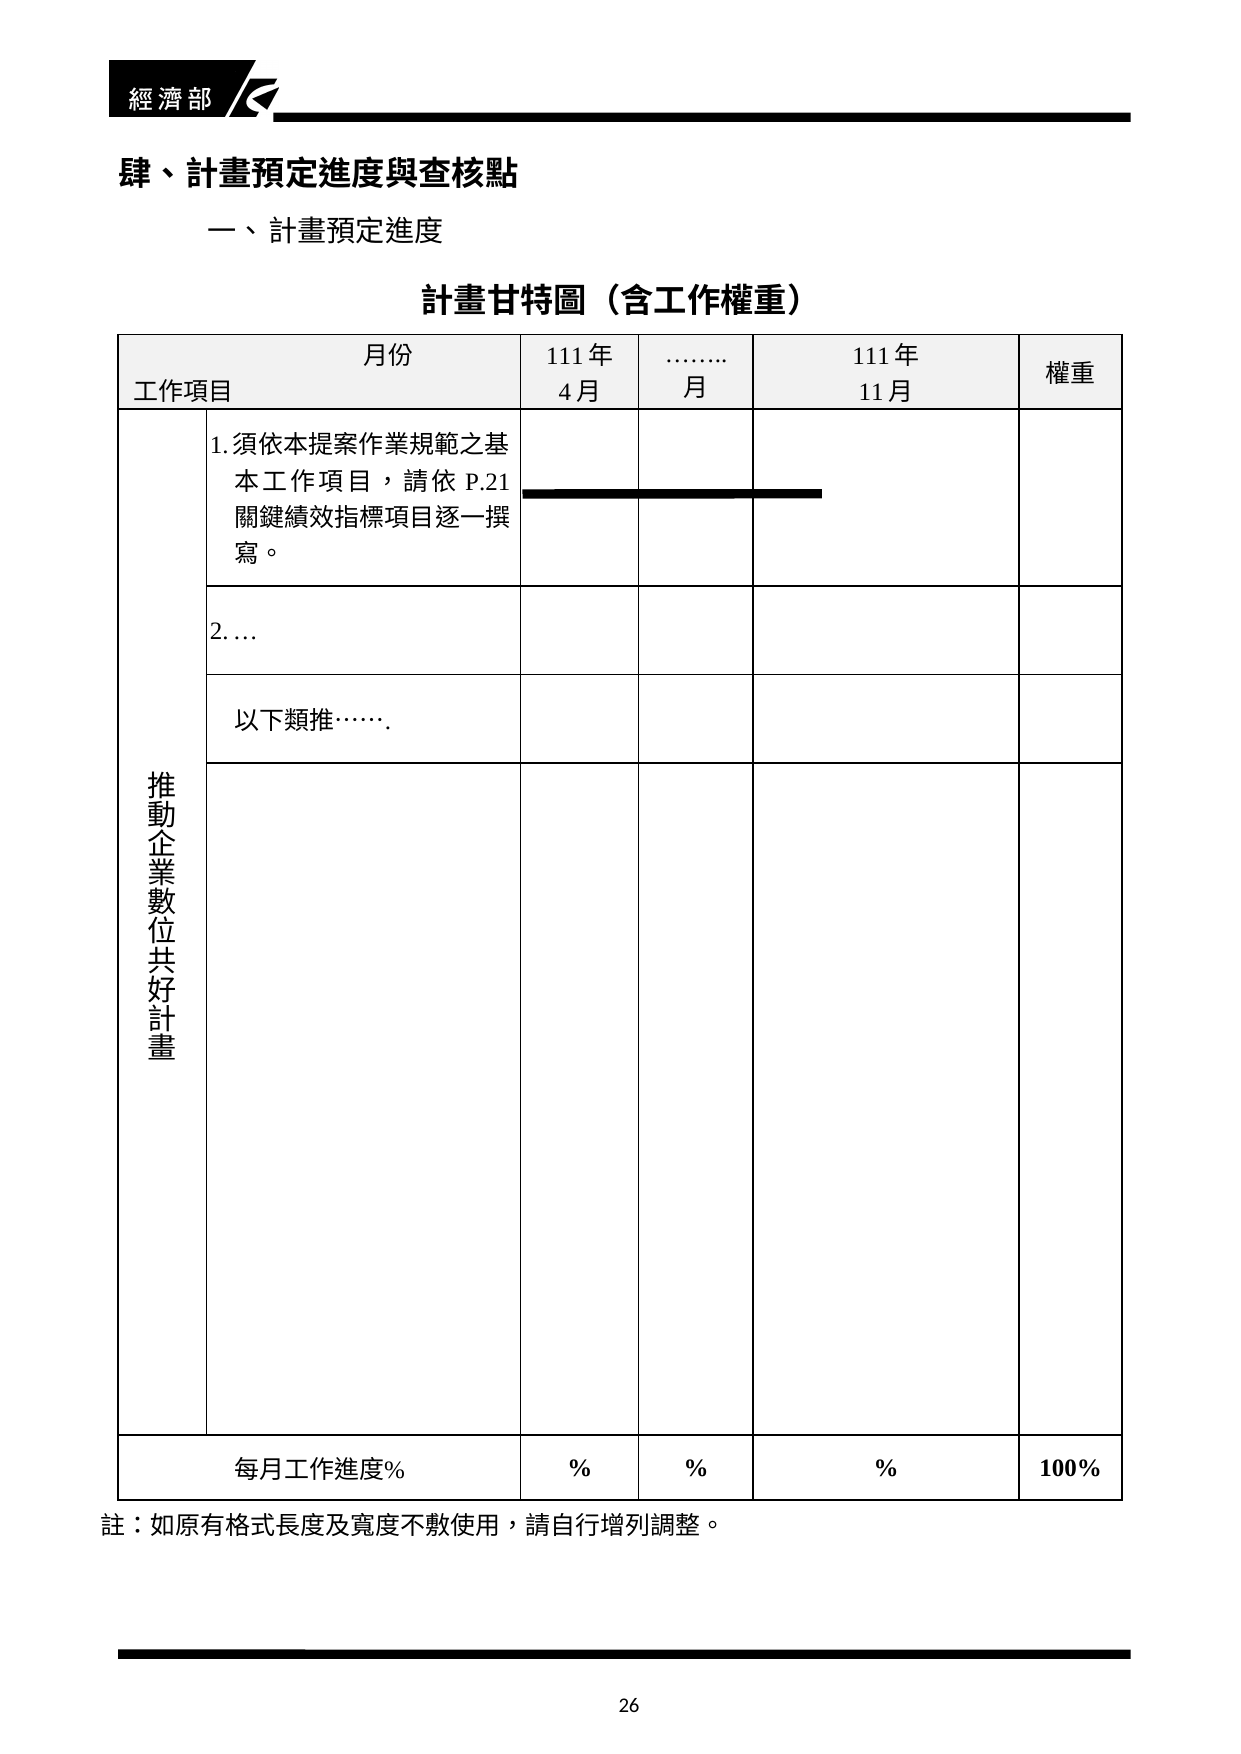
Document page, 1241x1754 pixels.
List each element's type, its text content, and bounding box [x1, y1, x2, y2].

picture [109, 60, 279, 117]
table_cell [521, 764, 638, 1434]
table_cell [1020, 675, 1121, 762]
list 肆、計畫預定進度與查核點 [118, 145, 1122, 195]
table_header 111年 4月 [521, 335, 638, 408]
table_cell [639, 675, 752, 762]
table_cell … [207, 587, 520, 674]
table_cell [521, 587, 638, 674]
table_cell [521, 410, 638, 585]
table_cell [207, 764, 520, 1434]
text 註：如原有格式長度及寬度不敷使用，請自行增列調整。 [101, 1501, 1122, 1542]
table_header 權重 [1020, 335, 1121, 408]
table_cell 每月工作進度% [119, 1436, 520, 1499]
table_cell [639, 764, 752, 1434]
table_cell 須依本提案作業規範之基本工作項目，請依P.21關鍵績效指標項目逐一撰寫。 [207, 410, 520, 585]
table_cell 以下類推……. [207, 675, 520, 762]
table_cell % [639, 1436, 752, 1499]
table_cell 100% [1020, 1436, 1121, 1499]
table_cell [639, 410, 752, 585]
table_header 111年 11月 [754, 335, 1018, 408]
table_cell [754, 675, 1018, 762]
table_cell [1020, 410, 1121, 585]
list 計畫預定進度 [207, 208, 1122, 250]
table_header …….. 月 [639, 335, 752, 408]
table_cell 推動企業數位共好計畫 [119, 410, 206, 1434]
table_cell [754, 410, 1018, 585]
table_cell % [521, 1436, 638, 1499]
table_cell [1020, 764, 1121, 1434]
table_cell [754, 587, 1018, 674]
text 計畫甘特圖（含工作權重） [118, 279, 1122, 321]
table_cell [754, 764, 1018, 1434]
table_cell [1020, 587, 1121, 674]
table_cell [639, 587, 752, 674]
table_header 月份 工作項目 [119, 335, 520, 408]
table_cell [521, 675, 638, 762]
table_cell % [754, 1436, 1018, 1499]
